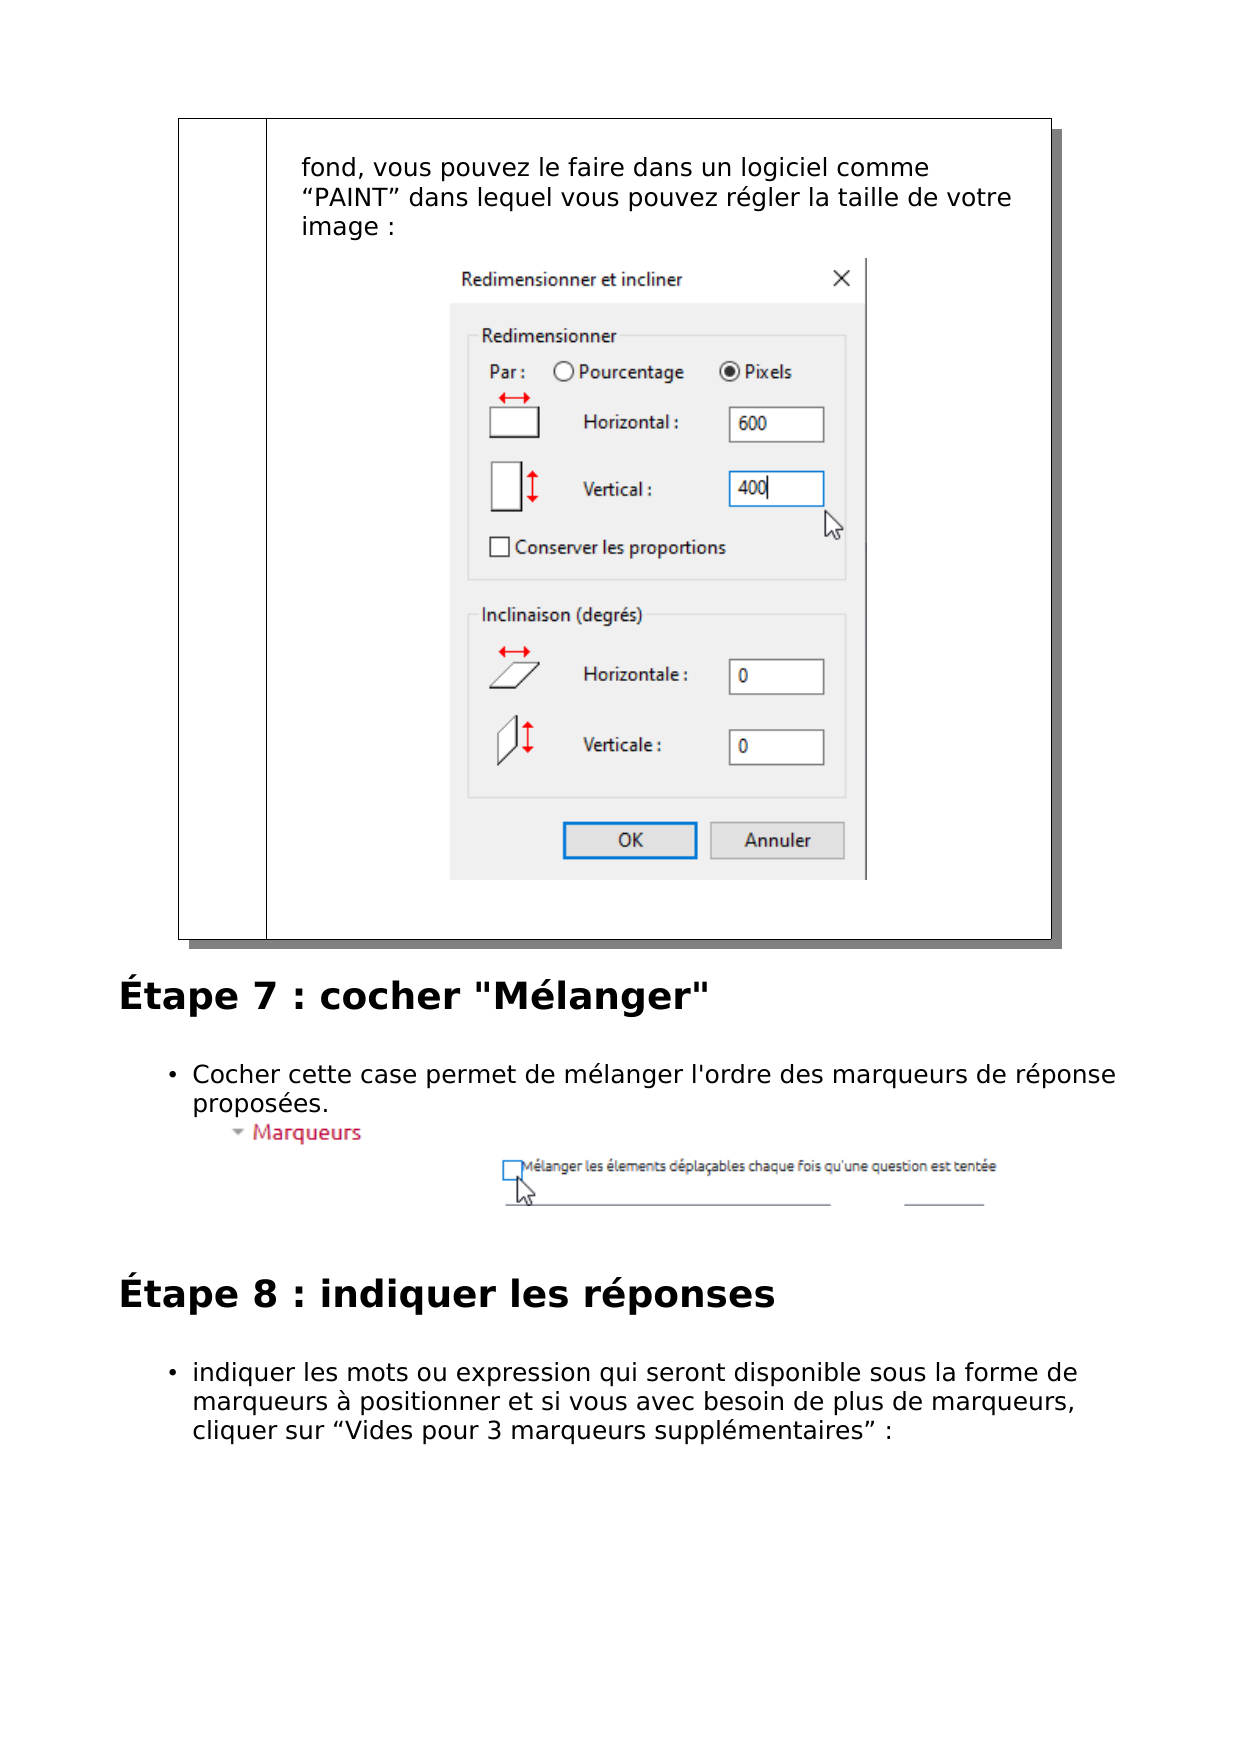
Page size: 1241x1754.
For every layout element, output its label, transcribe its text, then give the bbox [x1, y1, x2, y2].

picture [215, 1118, 1025, 1206]
subtitle Étape 7 : cocher "Mélanger" [118, 974, 1122, 1018]
subtitle Étape 8 : indiquer les réponses [118, 1272, 1122, 1316]
table_header fond, vous pouvez le faire dans un logiciel comme “PAINT” dans lequel vous pouvez régler la taille de votre image : [267, 119, 1051, 938]
list indiquer les mots ou expression qui seront disponible sous la forme de marqueurs à positionner et si vous avec besoin de plus de marqueurs, cliquer sur “Vides pour 3 marqueurs supplémentaires” : [177, 1358, 1122, 1446]
picture [449, 258, 867, 880]
list Cocher cette case permet de mélanger l'ordre des marqueurs de réponse proposées. [177, 1060, 1122, 1118]
table_header [179, 119, 266, 938]
